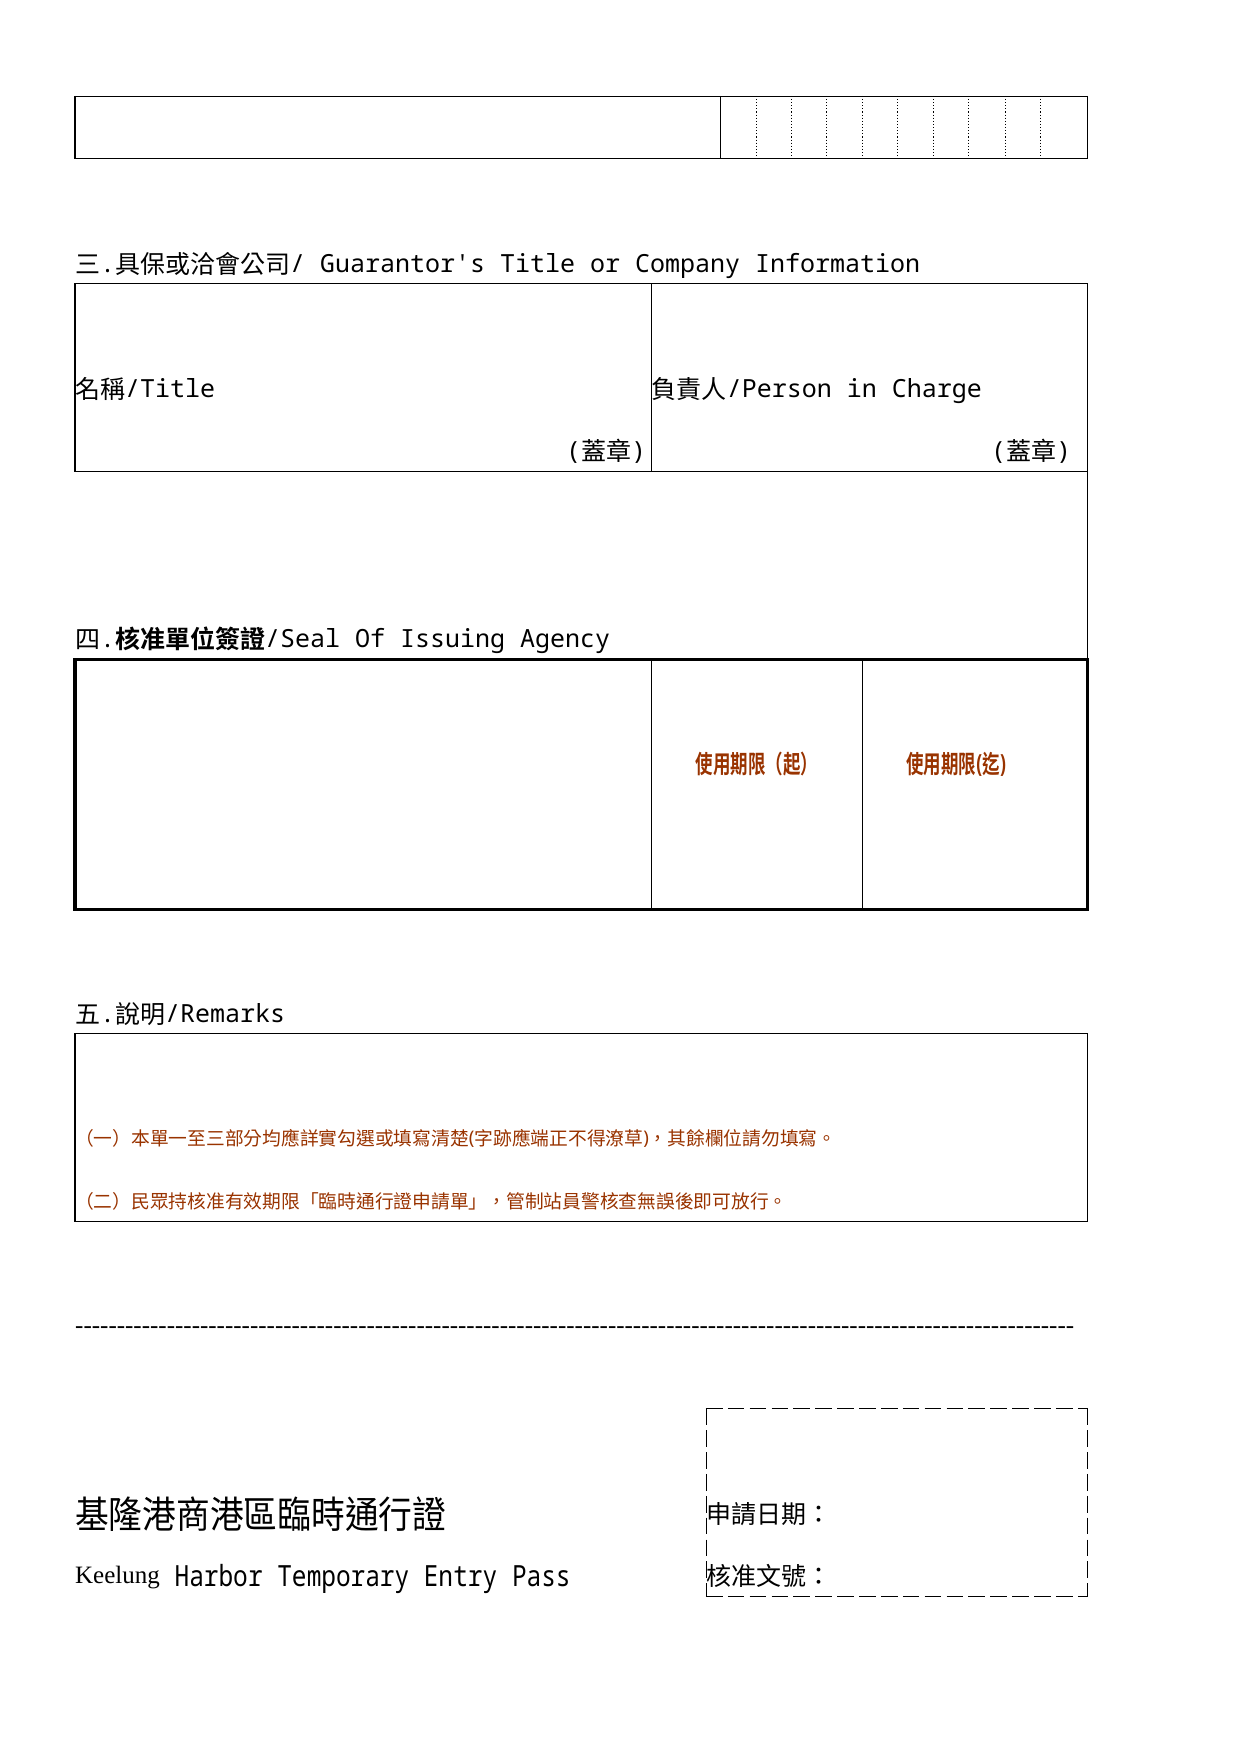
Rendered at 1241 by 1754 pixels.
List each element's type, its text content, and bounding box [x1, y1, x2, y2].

table_cell [76, 408, 566, 471]
table_cell 四.核准單位簽證/Seal Of Issuing Agency [75, 472, 1087, 658]
table_cell [652, 783, 862, 908]
table_cell [863, 783, 1086, 908]
table_cell [1011, 911, 1041, 1033]
table_cell [882, 911, 898, 1033]
table_cell [978, 911, 991, 1033]
table_cell [863, 911, 882, 1033]
table_cell [1041, 97, 1087, 158]
table_cell [721, 97, 756, 158]
table_cell [898, 911, 914, 1033]
table_cell [652, 408, 991, 471]
table_cell [76, 97, 720, 158]
table_cell [756, 97, 791, 158]
table_cell 名稱/Title [76, 284, 651, 408]
table_cell [77, 661, 651, 908]
table_header 基隆港商港區臨時通行證 Keelung Harbor Temporary Entry Pass [75, 1408, 706, 1596]
table_cell (蓋章) [566, 408, 651, 471]
table_header 申請日期： 核准文號： [706, 1408, 1087, 1596]
table_cell [933, 97, 969, 158]
table_cell （一）本單一至三部分均應詳實勾選或填寫清楚(字跡應端正不得潦草)，其餘欄位請勿填寫。 （二）民眾持核准有效期限「臨時通行證申請單」，管制站員警核查無誤後即可放行。 [76, 1034, 862, 1221]
table_cell 使用期限(迄) [863, 661, 1086, 783]
table_cell 使用期限（起） [652, 661, 862, 783]
table_cell [914, 911, 933, 1033]
table_cell [969, 911, 978, 1033]
table_cell [946, 911, 969, 1033]
table_cell [1043, 911, 1087, 1033]
table_cell 五.說明/Remarks [75, 911, 862, 1033]
table_cell [969, 97, 1005, 158]
table_cell [898, 97, 933, 158]
table_cell [1005, 911, 1011, 1033]
table_cell [991, 911, 1005, 1033]
table_cell [1005, 97, 1041, 158]
table_cell (蓋章) [991, 408, 1087, 471]
table_cell [791, 97, 827, 158]
table_cell [863, 97, 898, 158]
text ------------------------------------------------------------------------------------------------------------------------ [75, 1283, 1165, 1346]
table_cell [863, 1034, 1087, 1221]
table_cell 三.具保或洽會公司/ Guarantor's Title or Company Information [75, 159, 1087, 283]
table_cell 負責人/Person in Charge [652, 284, 1087, 408]
table_cell [827, 97, 862, 158]
table_cell [933, 911, 946, 1033]
